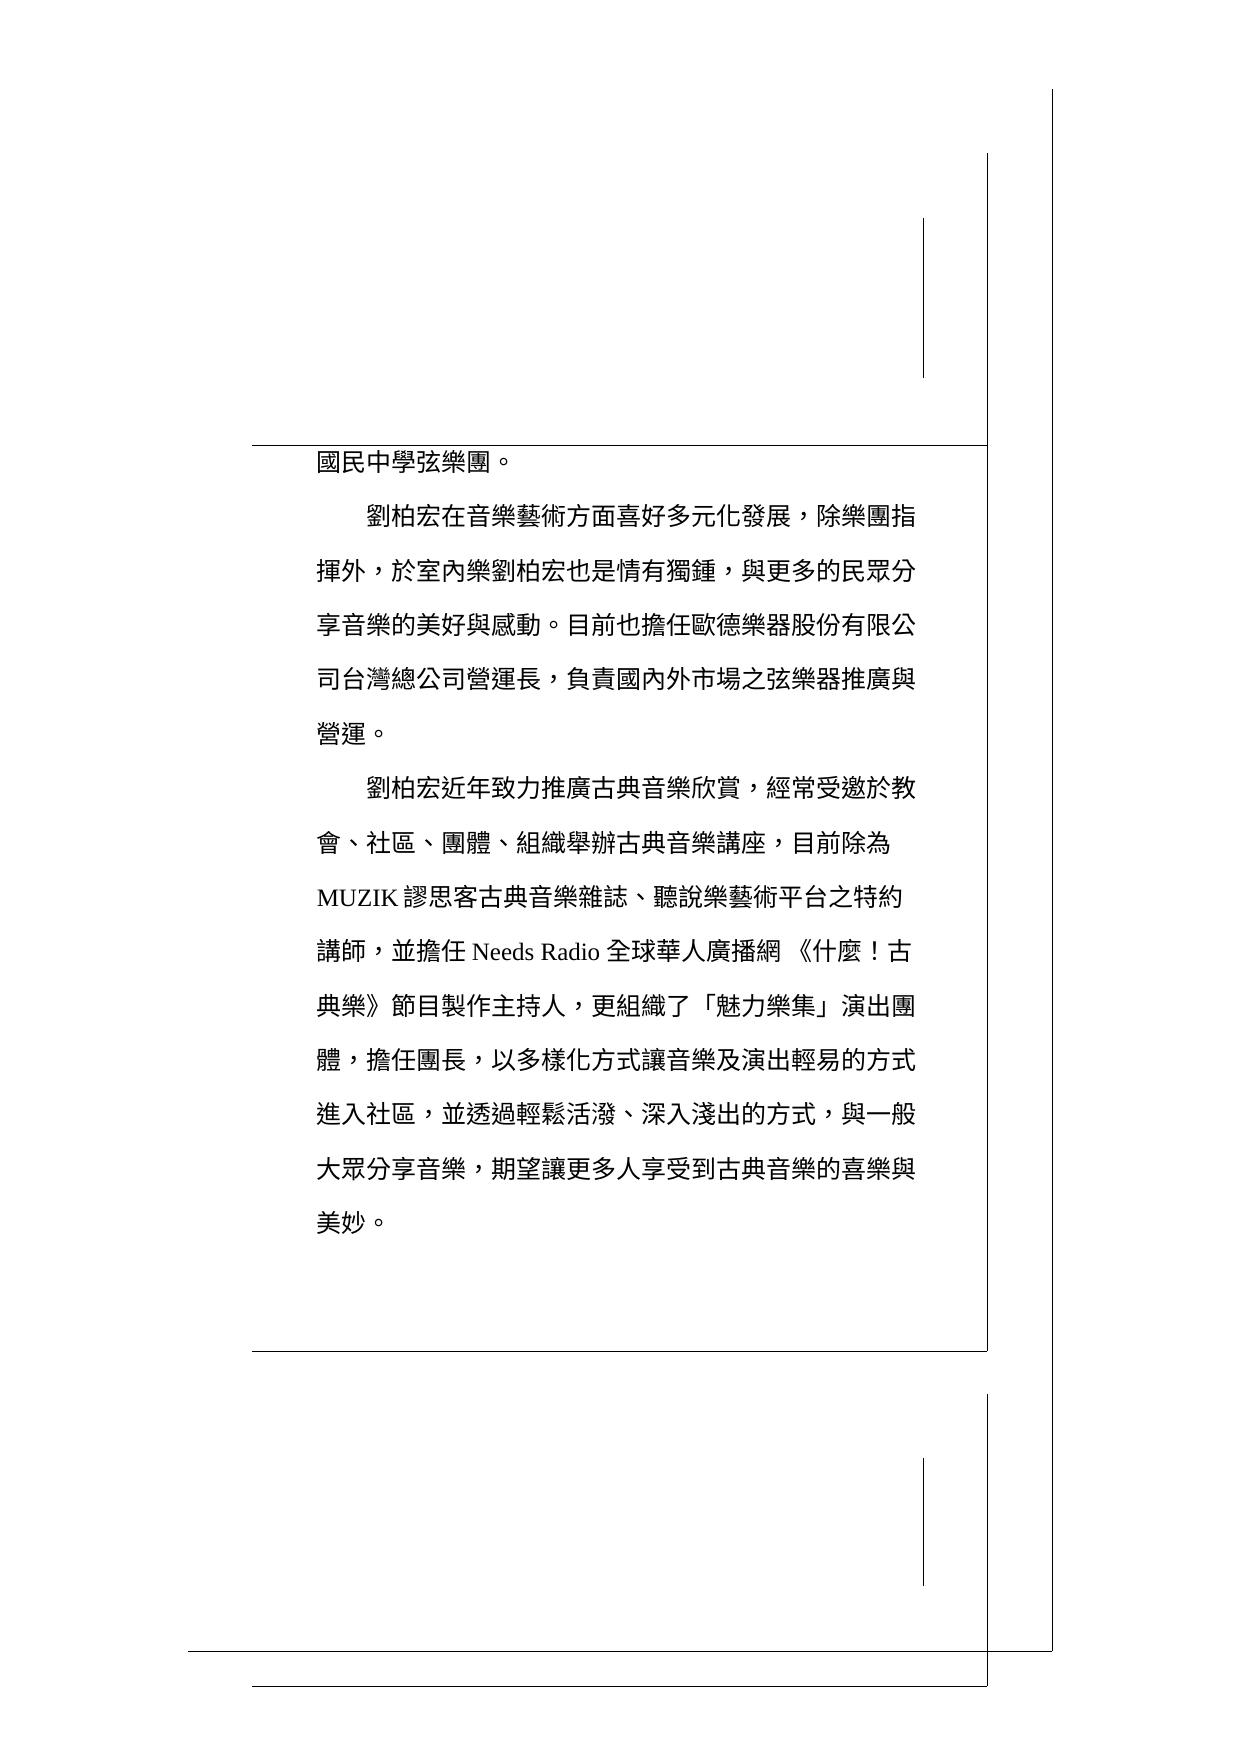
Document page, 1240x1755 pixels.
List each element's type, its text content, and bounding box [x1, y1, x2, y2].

text 除了音樂演出與藝術行政，劉柏宏對於音樂教學擁有十足熱情。1996年受訓成為國際鈴木教學法師資後展開教學生涯，其熱情、幽默風趣的教學風格深受學生喜愛。擔任台北愛樂少年樂團指揮後，為拓展青少年音樂家國際視野，2014年開始帶領樂團至世界各城市演出、音樂文化交流，屢獲各國團體驚艷與好評及國內外媒體報導。曾任教於台灣基督長老會士林教會絃樂團、財團法人沛思鋼琴文教基金會絃樂團、新北市立柑園國中絃樂團、中國文化大學華岡精靈絃樂團、新北市立桃子腳國民中學弦樂團。 [252, 378, 987, 432]
text 劉柏宏近年致力推廣古典音樂欣賞，經常受邀於教會、社區、團體、組織舉辦古典音樂講座，目前除為MUZIK謬思客古典音樂雜誌、聽說樂藝術平台之特約講師，並擔任Needs Radio 全球華人廣播網 《什麼！古典樂》節目製作主持人，更組織了「魅力樂集」演出團體，擔任團長，以多樣化方式讓音樂及演出輕易的方式進入社區，並透過輕鬆活潑、深入淺出的方式，與一般大眾分享音樂，期望讓更多人享受到古典音樂的喜樂與美妙。 [252, 704, 987, 1240]
text 劉柏宏在音樂藝術方面喜好多元化發展，除樂團指揮外，於室內樂劉柏宏也是情有獨鍾，與更多的民眾分享音樂的美好與感動。目前也擔任歐德樂器股份有限公司台灣總公司營運長，負責國內外市場之弦樂器推廣與營運。 [252, 432, 987, 704]
